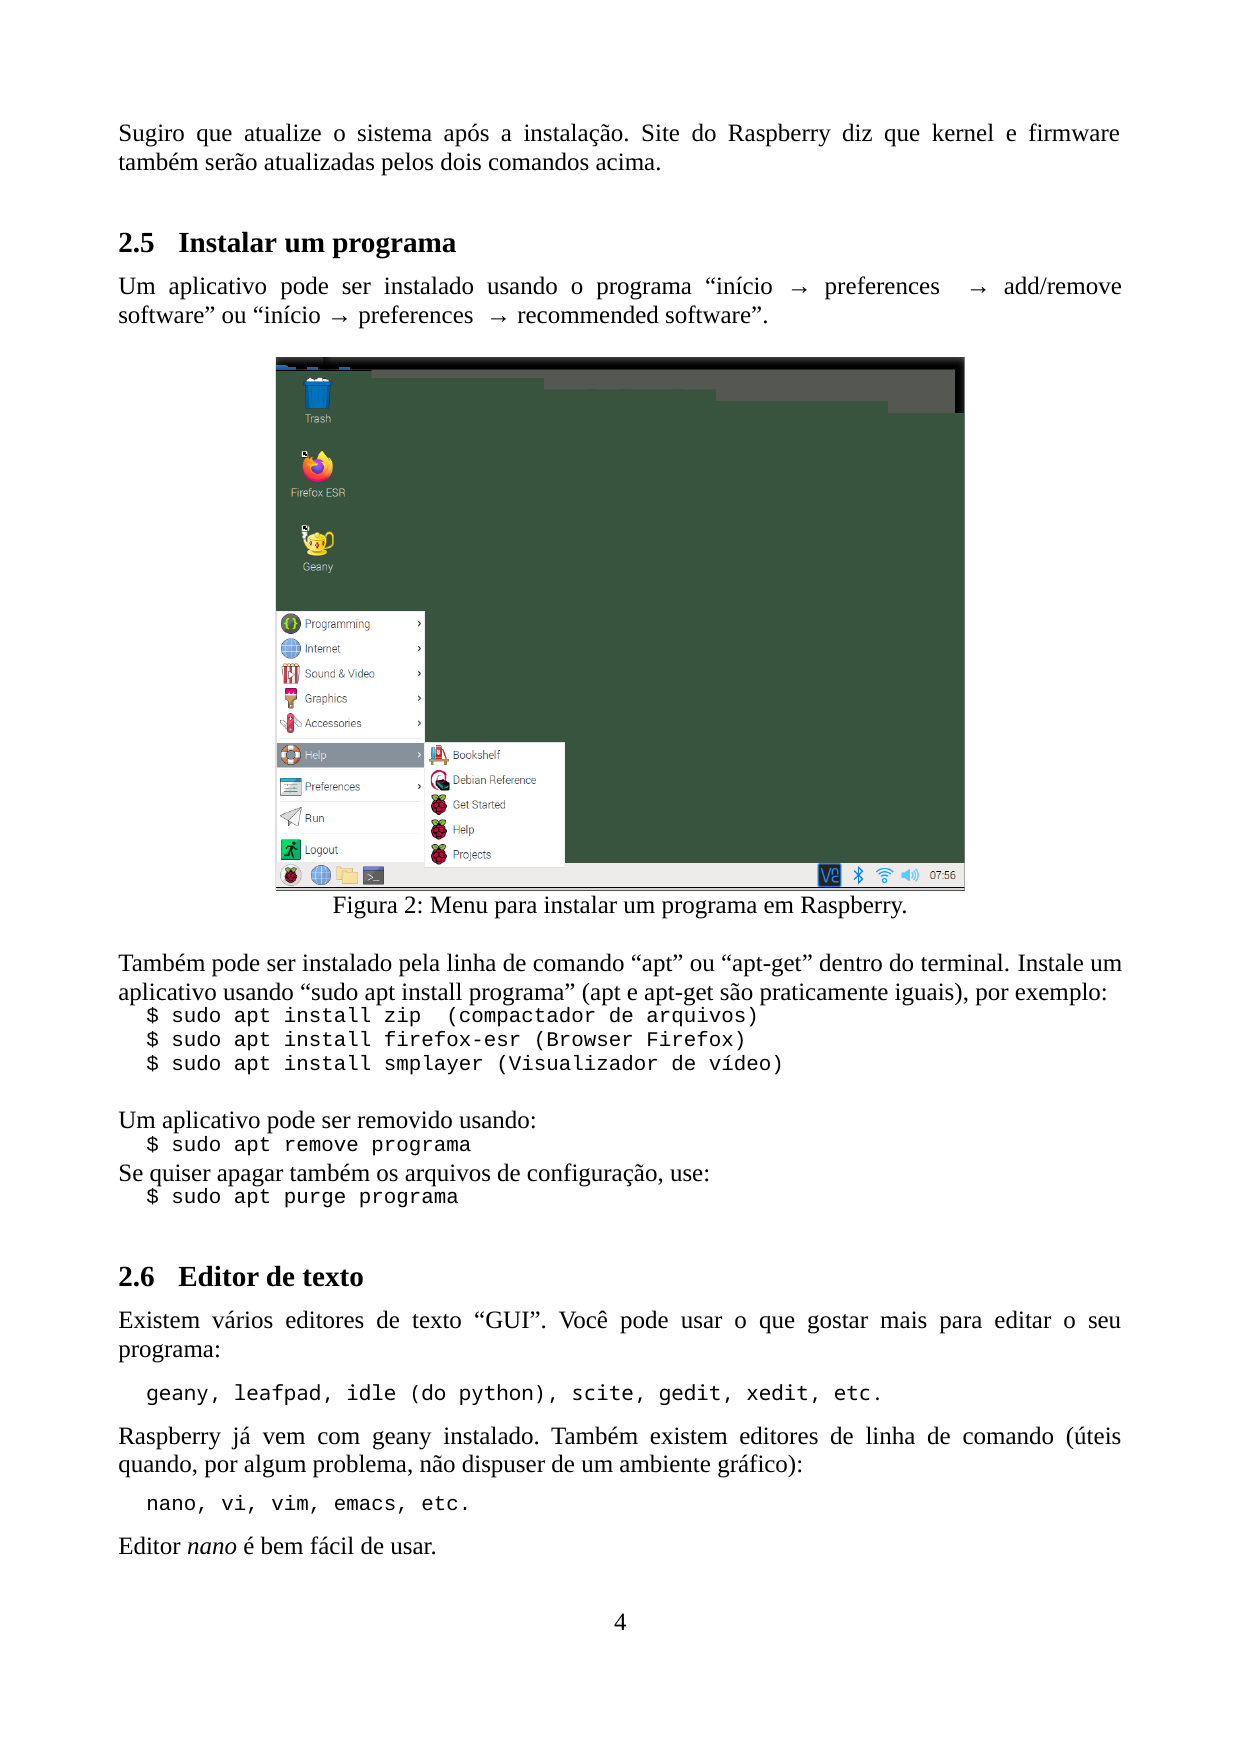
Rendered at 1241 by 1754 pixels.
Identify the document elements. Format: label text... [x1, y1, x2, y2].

text Existem vários editores de texto “GUI”. Você pode usar o que gostar mais para editar o seu programa: [118, 1306, 1122, 1363]
text Um aplicativo pode ser removido usando: [118, 1105, 1122, 1134]
text geany, leafpad, idle (do python), scite, gedit, xedit, etc. [118, 1378, 1122, 1406]
text Raspberry já vem com geany instalado. Também existem editores de linha de comando (úteis quando, por algum problema, não dispuser de um ambiente gráfico): [118, 1421, 1122, 1478]
text $ sudo apt purge programa [118, 1186, 1122, 1210]
text nano, vi, vim, emacs, etc. [118, 1493, 1122, 1516]
text Sugiro que atualize o sistema após a instalação. Site do Raspberry diz que kernel e firmware também serão atualizadas pelos dois comandos acima. [118, 118, 1122, 176]
text Se quiser apagar também os arquivos de configuração, use: [118, 1158, 1122, 1186]
text $ sudo apt install zip (compactador de arquivos) [118, 1006, 1122, 1029]
text $ sudo apt install smplayer (Visualizador de vídeo) [118, 1053, 1122, 1076]
subtitle Editor de texto [118, 1259, 1122, 1293]
text $ sudo apt install firefox-esr (Browser Firefox) [118, 1029, 1122, 1053]
picture [275, 357, 965, 891]
text $ sudo apt remove programa [118, 1134, 1122, 1158]
text Também pode ser instalado pela linha de comando “apt” ou “apt-get” dentro do terminal. Instale um aplicativo usando “sudo apt install programa” (apt e apt-get são praticamente iguais), por exemplo: [118, 948, 1122, 1006]
subtitle Instalar um programa [118, 225, 1122, 259]
text Editor nano é bem fácil de usar. [118, 1531, 1122, 1560]
text Um aplicativo pode ser instalado usando o programa “início → preferences → add/remove software” ou “início → preferences → recommended software”. [118, 271, 1122, 329]
text Figura 2: Menu para instalar um programa em Raspberry. [118, 891, 1122, 919]
